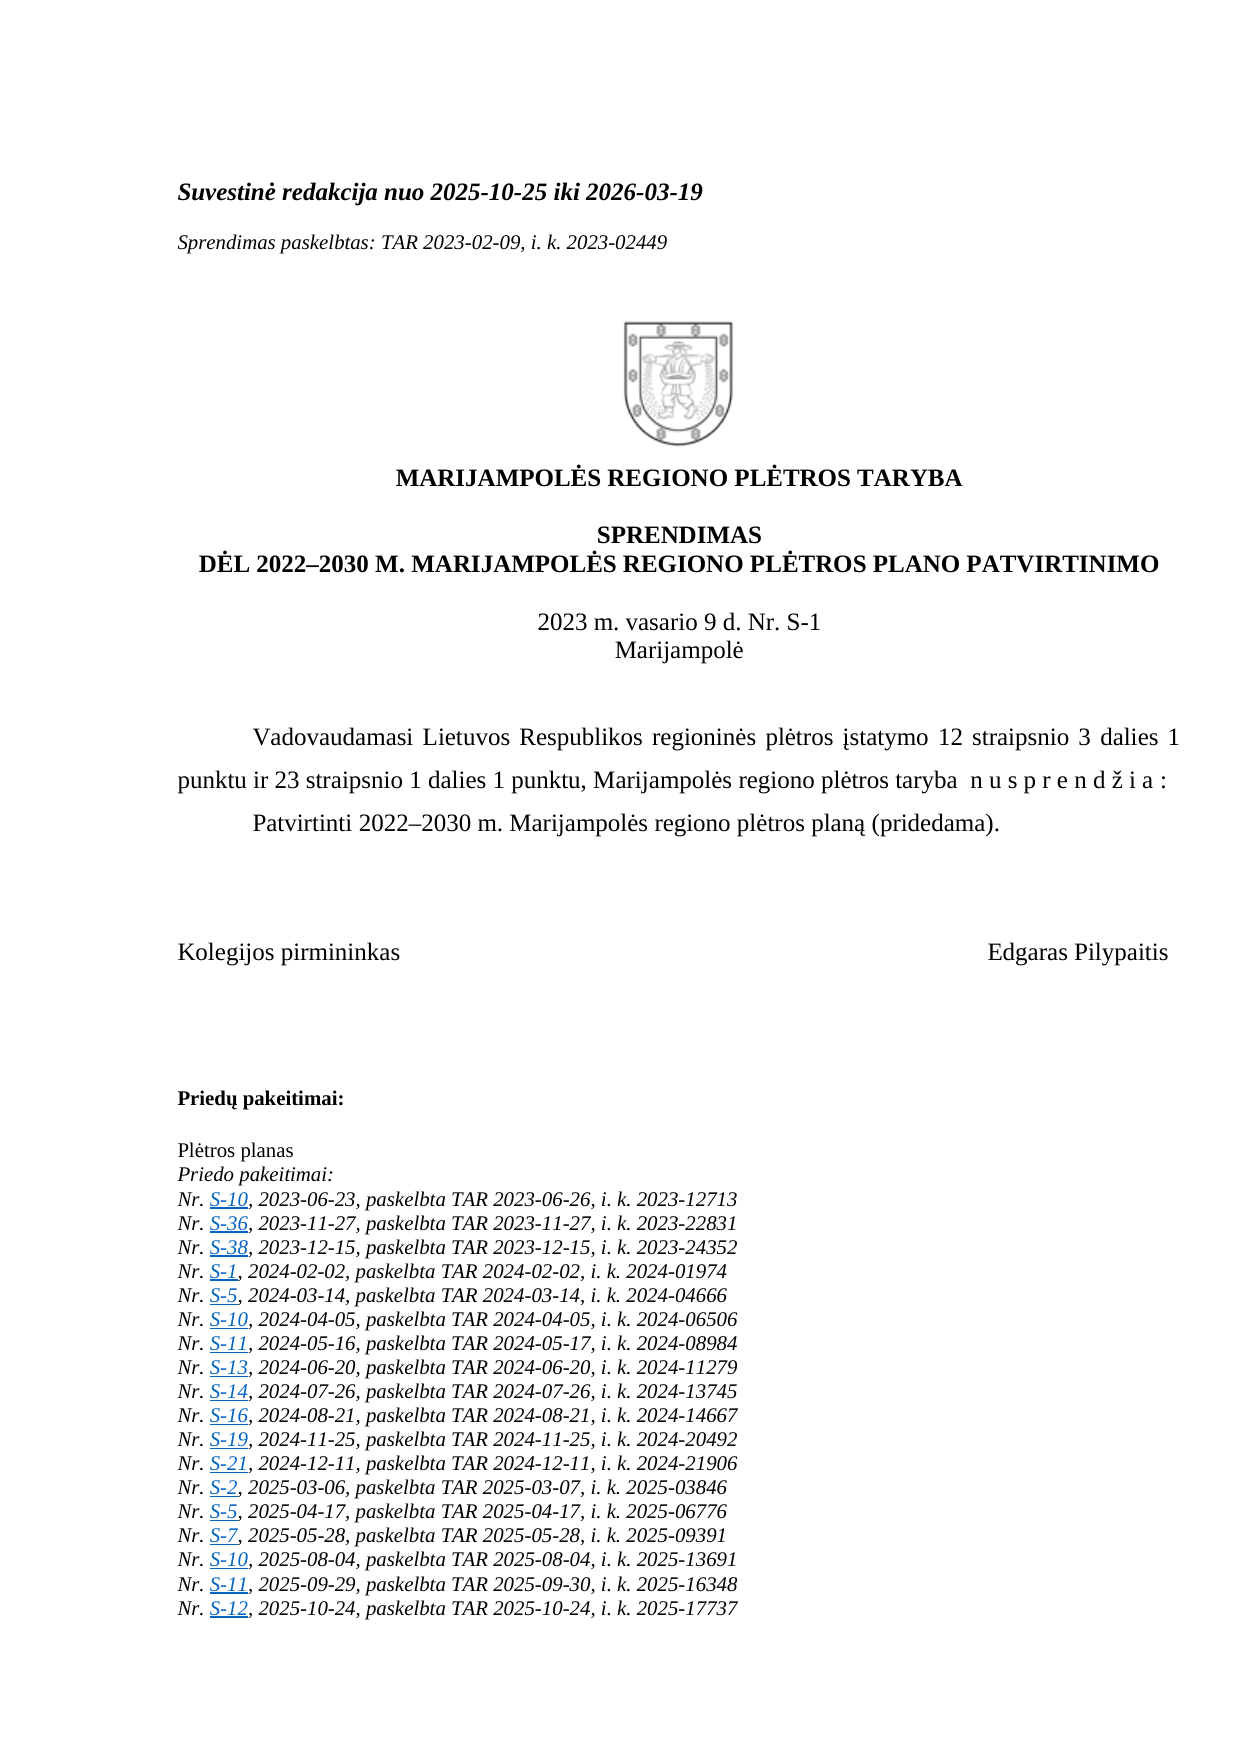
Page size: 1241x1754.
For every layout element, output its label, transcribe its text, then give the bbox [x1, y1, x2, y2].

text Nr. S-10, 2023-06-23, paskelbta TAR 2023-06-26, i. k. 2023-12713 [177, 1186, 1181, 1211]
text Nr. S-19, 2024-11-25, paskelbta TAR 2024-11-25, i. k. 2024-20492 [177, 1427, 1181, 1451]
text Nr. S-1, 2024-02-02, paskelbta TAR 2024-02-02, i. k. 2024-01974 [177, 1259, 1181, 1283]
text Nr. S-13, 2024-06-20, paskelbta TAR 2024-06-20, i. k. 2024-11279 [177, 1355, 1181, 1379]
text SPRENDIMAS [177, 521, 1181, 549]
text Kolegijos pirmininkas Edgaras Pilypaitis [177, 937, 1181, 966]
text Marijampolė [177, 636, 1181, 664]
text DĖL 2022–2030 M. MARIJAMPOLĖS REGIONO PLĖTROS PLANO PATVIRTINIMO [177, 549, 1181, 578]
text Priedų pakeitimai: [177, 1086, 1181, 1109]
text Nr. S-16, 2024-08-21, paskelbta TAR 2024-08-21, i. k. 2024-14667 [177, 1403, 1181, 1427]
text Nr. S-14, 2024-07-26, paskelbta TAR 2024-07-26, i. k. 2024-13745 [177, 1379, 1181, 1403]
text Plėtros planas [177, 1138, 1181, 1162]
text Nr. S-10, 2024-04-05, paskelbta TAR 2024-04-05, i. k. 2024-06506 [177, 1307, 1181, 1331]
text Nr. S-11, 2025-09-29, paskelbta TAR 2025-09-30, i. k. 2025-16348 [177, 1571, 1181, 1596]
text Nr. S-7, 2025-05-28, paskelbta TAR 2025-05-28, i. k. 2025-09391 [177, 1523, 1181, 1547]
text Nr. S-5, 2024-03-14, paskelbta TAR 2024-03-14, i. k. 2024-04666 [177, 1283, 1181, 1307]
text Nr. S-21, 2024-12-11, paskelbta TAR 2024-12-11, i. k. 2024-21906 [177, 1451, 1181, 1475]
text Priedo pakeitimai: [177, 1162, 1181, 1186]
text Nr. S-36, 2023-11-27, paskelbta TAR 2023-11-27, i. k. 2023-22831 [177, 1211, 1181, 1234]
text Vadovaudamasi Lietuvos Respublikos regioninės plėtros įstatymo 12 straipsnio 3 dalies 1 punktu ir 23 straipsnio 1 dalies 1 punktu, Marijampolės regiono plėtros taryba nusprendžia: [177, 722, 1181, 794]
text Nr. S-2, 2025-03-06, paskelbta TAR 2025-03-07, i. k. 2025-03846 [177, 1475, 1181, 1499]
text 2023 m. vasario 9 d. Nr. S-1 [177, 607, 1181, 636]
text Sprendimas paskelbtas: TAR 2023-02-09, i. k. 2023-02449 [177, 230, 1181, 254]
text Nr. S-12, 2025-10-24, paskelbta TAR 2025-10-24, i. k. 2025-17737 [177, 1596, 1181, 1619]
text Patvirtinti 2022–2030 m. Marijampolės regiono plėtros planą (pridedama). [177, 808, 1181, 837]
text Nr. S-38, 2023-12-15, paskelbta TAR 2023-12-15, i. k. 2023-24352 [177, 1234, 1181, 1259]
text Nr. S-11, 2024-05-16, paskelbta TAR 2024-05-17, i. k. 2024-08984 [177, 1331, 1181, 1355]
text Nr. S-10, 2025-08-04, paskelbta TAR 2025-08-04, i. k. 2025-13691 [177, 1547, 1181, 1571]
text Suvestinė redakcija nuo 2025-10-25 iki 2026-03-19 [177, 177, 1181, 206]
text Nr. S-5, 2025-04-17, paskelbta TAR 2025-04-17, i. k. 2025-06776 [177, 1499, 1181, 1523]
text MARIJAMPOLĖS REGIONO PLĖTROS TARYBA [177, 463, 1181, 492]
